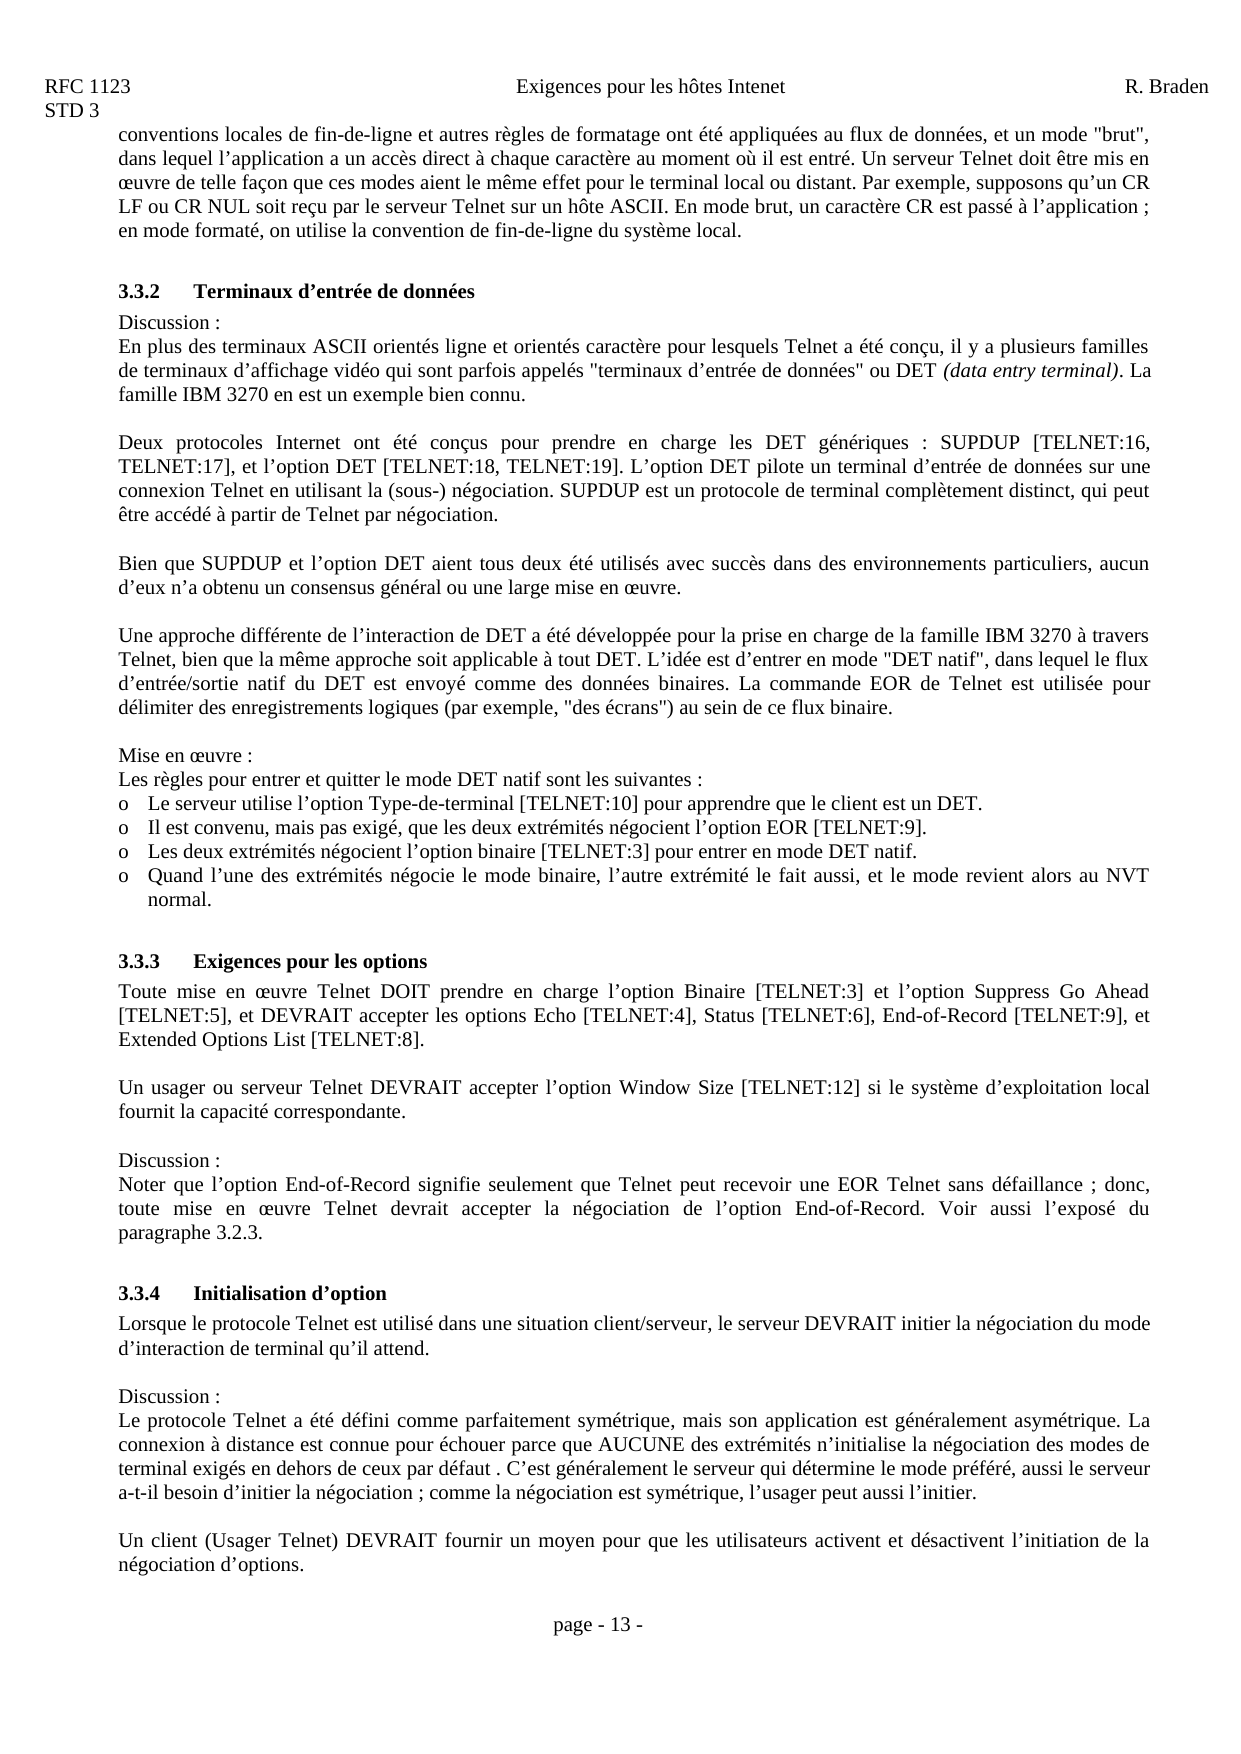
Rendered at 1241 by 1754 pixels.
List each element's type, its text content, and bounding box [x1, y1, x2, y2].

text Discussion : [118, 1147, 1152, 1172]
text En plus des terminaux ASCII orientés ligne et orientés caractère pour lesquels Telnet a été conçu, il y a plusieurs familles de terminaux d’affichage vidéo qui sont parfois appelés "terminaux d’entrée de données" ou DET (data entry terminal). La famille IBM 3270 en est un exemple bien connu. [118, 334, 1152, 406]
text conventions locales de fin-de-ligne et autres règles de formatage ont été appliquées au flux de données, et un mode "brut", dans lequel l’application a un accès direct à chaque caractère au moment où il est entré. Un serveur Telnet doit être mis en œuvre de telle façon que ces modes aient le même effet pour le terminal local ou distant. Par exemple, supposons qu’un CR LF ou CR NUL soit reçu par le serveur Telnet sur un hôte ASCII. En mode brut, un caractère CR est passé à l’application ; en mode formaté, on utilise la convention de fin-de-ligne du système local. [118, 122, 1152, 242]
text Une approche différente de l’interaction de DET a été développée pour la prise en charge de la famille IBM 3270 à travers Telnet, bien que la même approche soit applicable à tout DET. L’idée est d’entrer en mode "DET natif", dans lequel le flux d’entrée/sortie natif du DET est envoyé comme des données binaires. La commande EOR de Telnet est utilisée pour délimiter des enregistrements logiques (par exemple, "des écrans") au sein de ce flux binaire. [118, 623, 1152, 719]
text o Quand l’une des extrémités négocie le mode binaire, l’autre extrémité le fait aussi, et le mode revient alors au NVT normal. [118, 863, 1152, 911]
text Le protocole Telnet a été défini comme parfaitement symétrique, mais son application est généralement asymétrique. La connexion à distance est connue pour échouer parce que AUCUNE des extrémités n’initialise la négociation des modes de terminal exigés en dehors de ceux par défaut . C’est généralement le serveur qui détermine le mode préféré, aussi le serveur a-t-il besoin d’initier la négociation ; comme la négociation est symétrique, l’usager peut aussi l’initier. [118, 1408, 1152, 1504]
text o Le serveur utilise l’option Type-de-terminal [TELNET:10] pour apprendre que le client est un DET. [118, 791, 1152, 815]
text Un client (Usager Telnet) DEVRAIT fournir un moyen pour que les utilisateurs activent et désactivent l’initiation de la négociation d’options. [118, 1528, 1152, 1576]
text Toute mise en œuvre Telnet DOIT prendre en charge l’option Binaire [TELNET:3] et l’option Suppress Go Ahead [TELNET:5], et DEVRAIT accepter les options Echo [TELNET:4], Status [TELNET:6], End-of-Record [TELNET:9], et Extended Options List [TELNET:8]. [118, 979, 1152, 1051]
subtitle 3.3.3 Exigences pour les options [118, 948, 1152, 973]
text Noter que l’option End-of-Record signifie seulement que Telnet peut recevoir une EOR Telnet sans défaillance ; donc, toute mise en œuvre Telnet devrait accepter la négociation de l’option End-of-Record. Voir aussi l’exposé du paragraphe 3.2.3. [118, 1172, 1152, 1244]
subtitle 3.3.4 Initialisation d’option [118, 1281, 1152, 1305]
text Discussion : [118, 310, 1152, 334]
subtitle 3.3.2 Terminaux d’entrée de données [118, 279, 1152, 303]
text Deux protocoles Internet ont été conçus pour prendre en charge les DET génériques : SUPDUP [TELNET:16, TELNET:17], et l’option DET [TELNET:18, TELNET:19]. L’option DET pilote un terminal d’entrée de données sur une connexion Telnet en utilisant la (sous-) négociation. SUPDUP est un protocole de terminal complètement distinct, qui peut être accédé à partir de Telnet par négociation. [118, 430, 1152, 526]
text Discussion : [118, 1383, 1152, 1408]
text Un usager ou serveur Telnet DEVRAIT accepter l’option Window Size [TELNET:12] si le système d’exploitation local fournit la capacité correspondante. [118, 1075, 1152, 1123]
text Les règles pour entrer et quitter le mode DET natif sont les suivantes : [118, 767, 1152, 791]
text o Il est convenu, mais pas exigé, que les deux extrémités négocient l’option EOR [TELNET:9]. [118, 815, 1152, 839]
text Mise en œuvre : [118, 743, 1152, 767]
text Lorsque le protocole Telnet est utilisé dans une situation client/serveur, le serveur DEVRAIT initier la négociation du mode d’interaction de terminal qu’il attend. [118, 1311, 1152, 1359]
text o Les deux extrémités négocient l’option binaire [TELNET:3] pour entrer en mode DET natif. [118, 839, 1152, 863]
text Bien que SUPDUP et l’option DET aient tous deux été utilisés avec succès dans des environnements particuliers, aucun d’eux n’a obtenu un consensus général ou une large mise en œuvre. [118, 551, 1152, 599]
